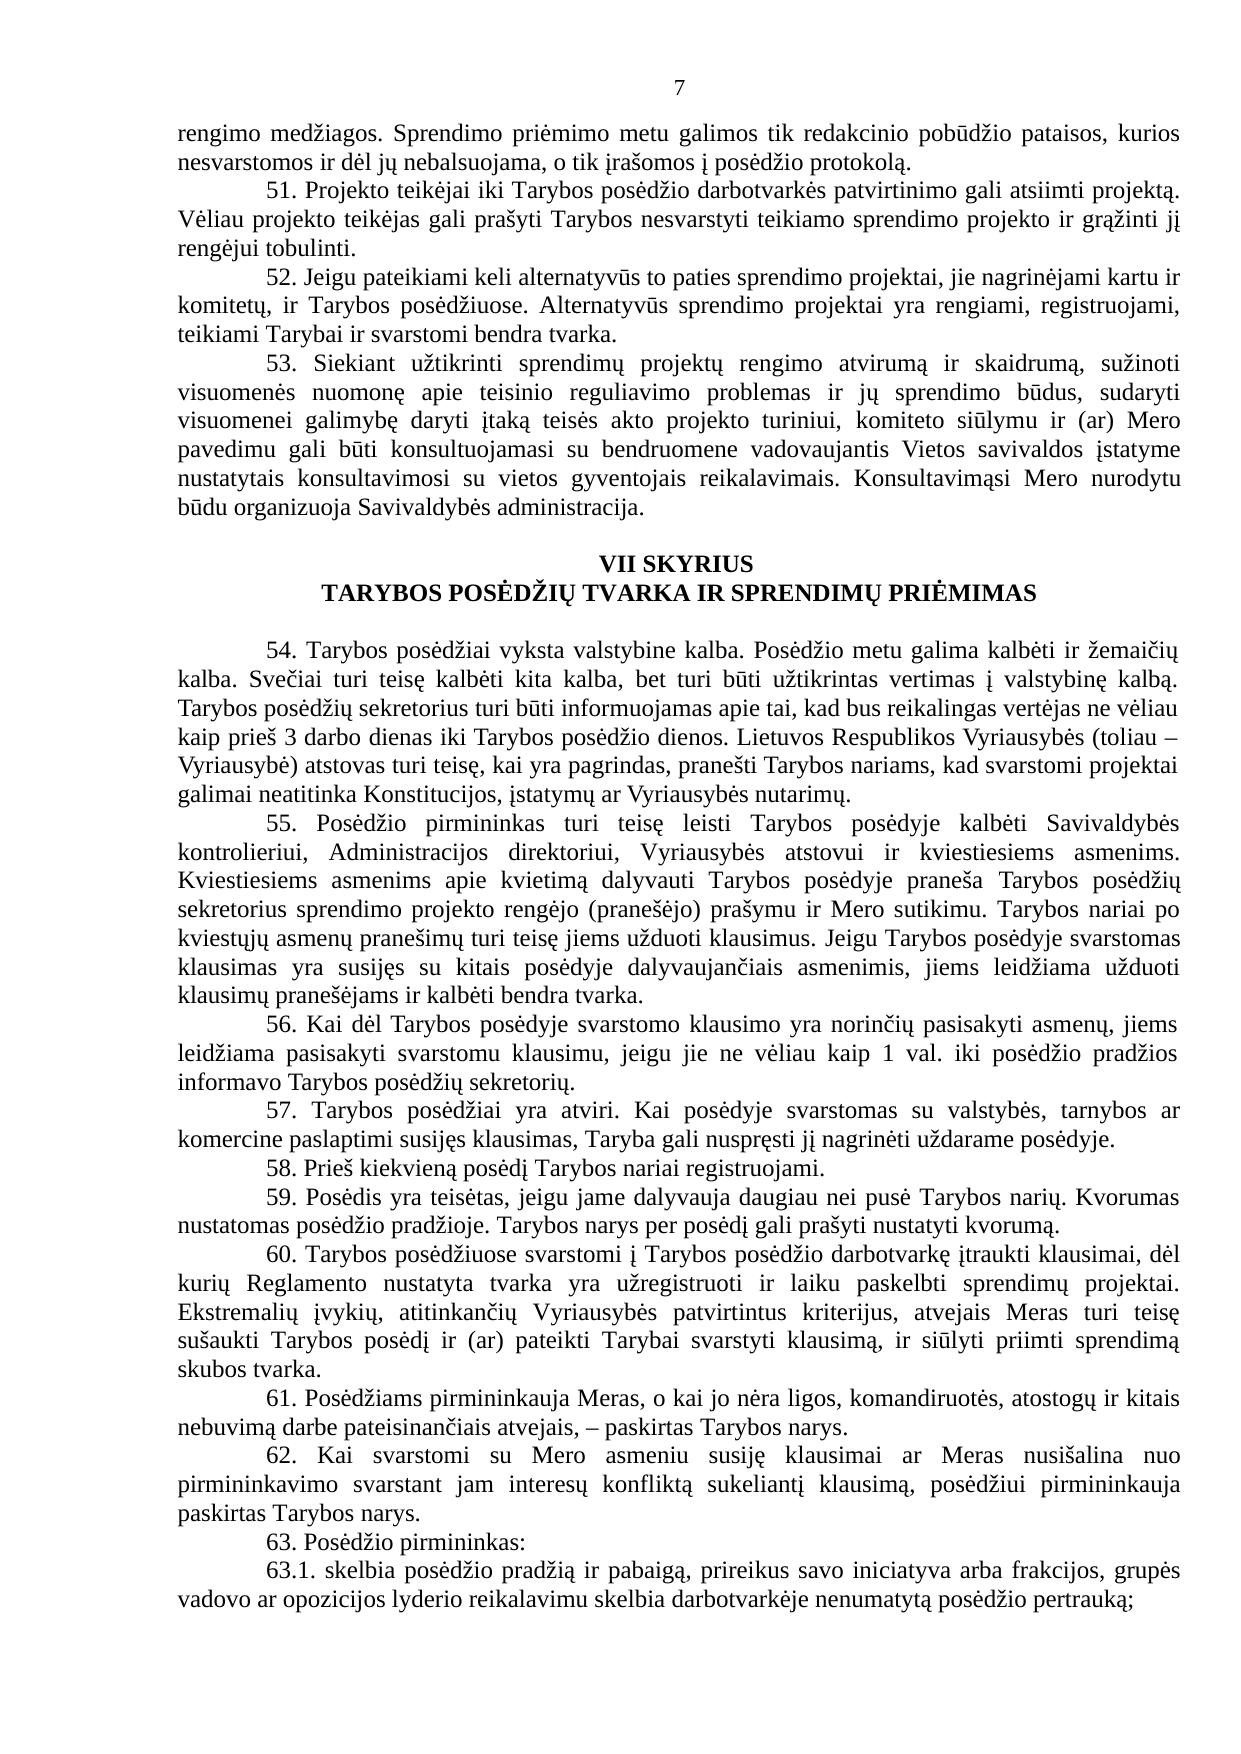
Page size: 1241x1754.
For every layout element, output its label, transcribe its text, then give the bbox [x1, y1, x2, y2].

text 55. Posėdžio pirmininkas turi teisę leisti Tarybos posėdyje kalbėti Savivaldybės kontrolieriui, Administracijos direktoriui, Vyriausybės atstovui ir kviestiesiems asmenims. Kviestiesiems asmenims apie kvietimą dalyvauti Tarybos posėdyje praneša Tarybos posėdžių sekretorius sprendimo projekto rengėjo (pranešėjo) prašymu ir Mero sutikimu. Tarybos nariai po kviestųjų asmenų pranešimų turi teisę jiems užduoti klausimus. Jeigu Tarybos posėdyje svarstomas klausimas yra susijęs su kitais posėdyje dalyvaujančiais asmenimis, jiems leidžiama užduoti klausimų pranešėjams ir kalbėti bendra tvarka. [177, 808, 1181, 1009]
text 53. Siekiant užtikrinti sprendimų projektų rengimo atvirumą ir skaidrumą, sužinoti visuomenės nuomonę apie teisinio reguliavimo problemas ir jų sprendimo būdus, sudaryti visuomenei galimybę daryti įtaką teisės akto projekto turiniui, komiteto siūlymu ir (ar) Mero pavedimu gali būti konsultuojamasi su bendruomene vadovaujantis Vietos savivaldos įstatyme nustatytais konsultavimosi su vietos gyventojais reikalavimais. Konsultavimąsi Mero nurodytu būdu organizuoja Savivaldybės administracija. [177, 348, 1181, 521]
text 61. Posėdžiams pirmininkauja Meras, o kai jo nėra ligos, komandiruotės, atostogų ir kitais nebuvimą darbe pateisinančiais atvejais, – paskirtas Tarybos narys. [177, 1383, 1181, 1441]
text 57. Tarybos posėdžiai yra atviri. Kai posėdyje svarstomas su valstybės, tarnybos ar komercine paslaptimi susijęs klausimas, Taryba gali nuspręsti jį nagrinėti uždarame posėdyje. [177, 1096, 1181, 1153]
text 62. Kai svarstomi su Mero asmeniu susiję klausimai ar Meras nusišalina nuo pirmininkavimo svarstant jam interesų konfliktą sukeliantį klausimą, posėdžiui pirmininkauja paskirtas Tarybos narys. [177, 1441, 1181, 1527]
text 52. Jeigu pateikiami keli alternatyvūs to paties sprendimo projektai, jie nagrinėjami kartu ir komitetų, ir Tarybos posėdžiuose. Alternatyvūs sprendimo projektai yra rengiami, registruojami, teikiami Tarybai ir svarstomi bendra tvarka. [177, 262, 1181, 348]
text 59. Posėdis yra teisėtas, jeigu jame dalyvauja daugiau nei pusė Tarybos narių. Kvorumas nustatomas posėdžio pradžioje. Tarybos narys per posėdį gali prašyti nustatyti kvorumą. [177, 1182, 1181, 1239]
text VII SKYRIUS [177, 549, 1181, 578]
text 54. Tarybos posėdžiai vyksta valstybine kalba. Posėdžio metu galima kalbėti ir žemaičių kalba. Svečiai turi teisę kalbėti kita kalba, bet turi būti užtikrintas vertimas į valstybinę kalbą. Tarybos posėdžių sekretorius turi būti informuojamas apie tai, kad bus reikalingas vertėjas ne vėliau kaip prieš 3 darbo dienas iki Tarybos posėdžio dienos. Lietuvos Respublikos Vyriausybės (toliau – Vyriausybė) atstovas turi teisę, kai yra pagrindas, pranešti Tarybos nariams, kad svarstomi projektai galimai neatitinka Konstitucijos, įstatymų ar Vyriausybės nutarimų. [177, 636, 1179, 808]
text 63.1. skelbia posėdžio pradžią ir pabaigą, prireikus savo iniciatyva arba frakcijos, grupės vadovo ar opozicijos lyderio reikalavimu skelbia darbotvarkėje nenumatytą posėdžio pertrauką; [177, 1556, 1181, 1613]
text TARYBOS POSĖDŽIŲ TVARKA IR SPRENDIMŲ PRIĖMIMAS [177, 578, 1181, 607]
text 56. Kai dėl Tarybos posėdyje svarstomo klausimo yra norinčių pasisakyti asmenų, jiems leidžiama pasisakyti svarstomu klausimu, jeigu jie ne vėliau kaip 1 val. iki posėdžio pradžios informavo Tarybos posėdžių sekretorių. [177, 1009, 1179, 1096]
text 51. Projekto teikėjai iki Tarybos posėdžio darbotvarkės patvirtinimo gali atsiimti projektą. Vėliau projekto teikėjas gali prašyti Tarybos nesvarstyti teikiamo sprendimo projekto ir grąžinti jį rengėjui tobulinti. [177, 176, 1181, 262]
text 63. Posėdžio pirmininkas: [177, 1527, 1181, 1556]
text 60. Tarybos posėdžiuose svarstomi į Tarybos posėdžio darbotvarkę įtraukti klausimai, dėl kurių Reglamento nustatyta tvarka yra užregistruoti ir laiku paskelbti sprendimų projektai. Ekstremalių įvykių, atitinkančių Vyriausybės patvirtintus kriterijus, atvejais Meras turi teisę sušaukti Tarybos posėdį ir (ar) pateikti Tarybai svarstyti klausimą, ir siūlyti priimti sprendimą skubos tvarka. [177, 1239, 1181, 1383]
text 58. Prieš kiekvieną posėdį Tarybos nariai registruojami. [177, 1153, 1181, 1182]
text rengimo medžiagos. Sprendimo priėmimo metu galimos tik redakcinio pobūdžio pataisos, kurios nesvarstomos ir dėl jų nebalsuojama, o tik įrašomos į posėdžio protokolą. [177, 118, 1181, 176]
